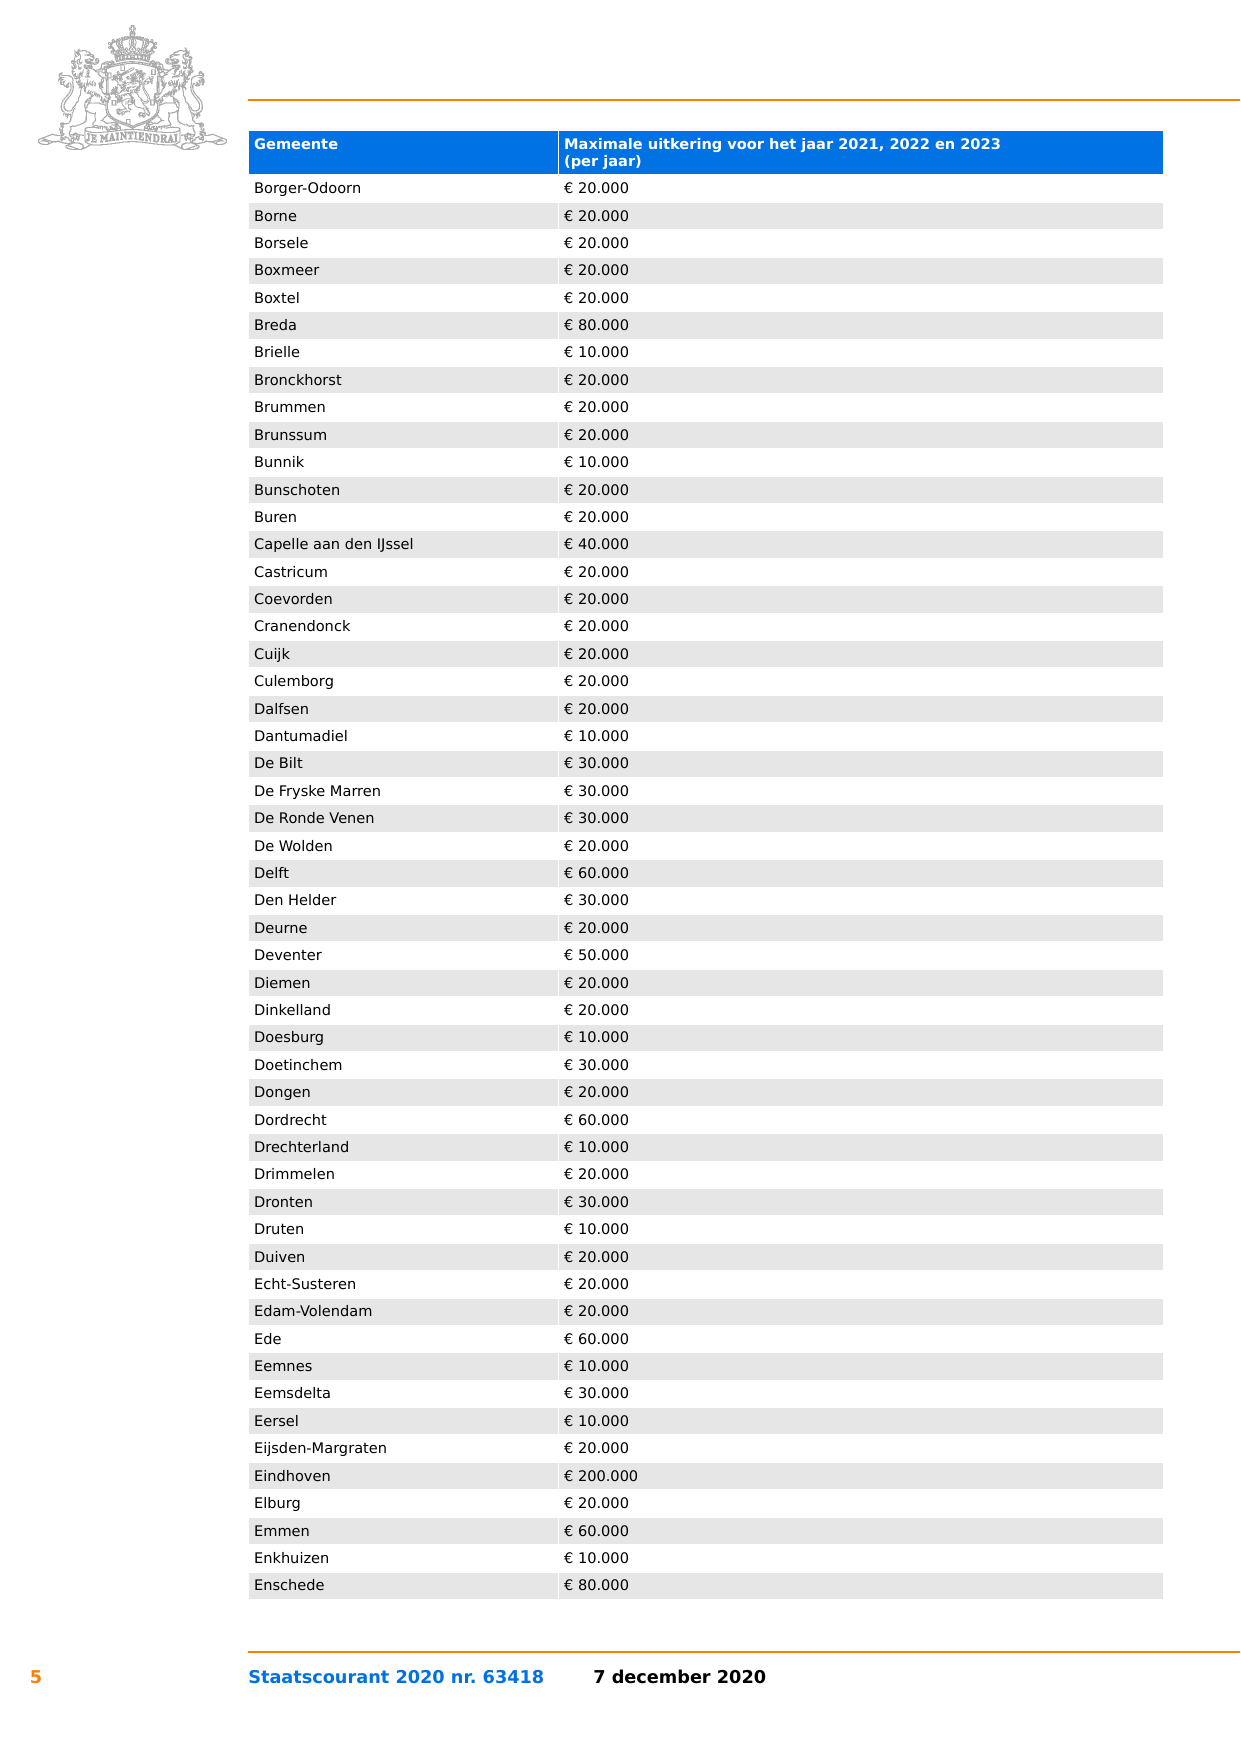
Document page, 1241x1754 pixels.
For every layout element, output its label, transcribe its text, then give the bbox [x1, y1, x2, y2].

table_cell € 20.000 [559, 559, 1163, 585]
table_cell € 30.000 [559, 1381, 1163, 1407]
table_cell Brielle [249, 340, 558, 366]
table_cell € 20.000 [559, 367, 1163, 393]
table_cell Brummen [249, 395, 558, 421]
table_cell Eindhoven [249, 1463, 558, 1489]
table_cell € 20.000 [559, 696, 1163, 722]
table_cell € 60.000 [559, 860, 1163, 887]
table_cell Delft [249, 860, 558, 887]
table_cell € 10.000 [559, 1353, 1163, 1380]
table_cell Doetinchem [249, 1052, 558, 1078]
table_header Gemeente [249, 131, 558, 174]
table_cell € 20.000 [559, 395, 1163, 421]
table_cell € 30.000 [559, 1189, 1163, 1215]
table_cell Deurne [249, 915, 558, 941]
table_cell Dronten [249, 1189, 558, 1215]
table_cell € 20.000 [559, 1299, 1163, 1325]
table_cell Echt-Susteren [249, 1271, 558, 1297]
table_cell Bunnik [249, 449, 558, 476]
table_cell € 40.000 [559, 531, 1163, 558]
table_cell Castricum [249, 559, 558, 585]
table_cell € 20.000 [559, 997, 1163, 1023]
picture [38, 25, 227, 150]
table_cell € 20.000 [559, 614, 1163, 640]
table_cell Borne [249, 203, 558, 229]
table_cell Boxtel [249, 285, 558, 311]
table_cell € 10.000 [559, 1545, 1163, 1571]
table_cell € 20.000 [559, 477, 1163, 503]
table_cell Brunssum [249, 422, 558, 448]
table_cell Enkhuizen [249, 1545, 558, 1571]
table_cell € 20.000 [559, 175, 1163, 202]
table_cell € 10.000 [559, 340, 1163, 366]
table_cell € 20.000 [559, 1244, 1163, 1270]
table_cell Eijsden-Margraten [249, 1436, 558, 1462]
table_cell Dantumadiel [249, 723, 558, 749]
table_cell € 20.000 [559, 504, 1163, 530]
table_cell € 30.000 [559, 888, 1163, 914]
table_cell € 80.000 [559, 312, 1163, 339]
table_cell Ede [249, 1326, 558, 1352]
table_cell Emmen [249, 1518, 558, 1544]
table_cell Dinkelland [249, 997, 558, 1023]
table_cell € 20.000 [559, 641, 1163, 667]
table_cell € 20.000 [559, 285, 1163, 311]
table_cell Eemsdelta [249, 1381, 558, 1407]
table_cell Druten [249, 1216, 558, 1243]
table_cell € 10.000 [559, 449, 1163, 476]
table_cell Buren [249, 504, 558, 530]
table_cell Bronckhorst [249, 367, 558, 393]
table_cell € 10.000 [559, 1216, 1163, 1243]
table_cell € 30.000 [559, 778, 1163, 804]
table_cell € 10.000 [559, 1408, 1163, 1434]
table_cell € 60.000 [559, 1326, 1163, 1352]
table_cell € 20.000 [559, 1079, 1163, 1106]
table_cell Drimmelen [249, 1162, 558, 1188]
table_cell De Wolden [249, 833, 558, 859]
table_cell € 20.000 [559, 970, 1163, 996]
table_cell € 20.000 [559, 1271, 1163, 1297]
table_cell € 10.000 [559, 1025, 1163, 1051]
table_cell Elburg [249, 1490, 558, 1517]
table_cell Coevorden [249, 586, 558, 613]
table_cell Den Helder [249, 888, 558, 914]
table_cell Cuijk [249, 641, 558, 667]
table_cell Eersel [249, 1408, 558, 1434]
table_cell Borsele [249, 230, 558, 256]
table_cell € 20.000 [559, 422, 1163, 448]
table_header Maximale uitkering voor het jaar 2021, 2022 en 2023 (per jaar) [559, 131, 1163, 174]
table_cell € 30.000 [559, 805, 1163, 832]
table_cell Breda [249, 312, 558, 339]
table_cell € 20.000 [559, 669, 1163, 695]
table_cell Boxmeer [249, 258, 558, 284]
table_cell € 80.000 [559, 1573, 1163, 1599]
table_cell De Fryske Marren [249, 778, 558, 804]
table_cell Dordrecht [249, 1107, 558, 1133]
table_cell Doesburg [249, 1025, 558, 1051]
table_cell € 20.000 [559, 1436, 1163, 1462]
table_cell € 10.000 [559, 1134, 1163, 1161]
table_cell De Ronde Venen [249, 805, 558, 832]
table_cell € 20.000 [559, 915, 1163, 941]
table_cell Bunschoten [249, 477, 558, 503]
table_cell € 60.000 [559, 1107, 1163, 1133]
table_cell De Bilt [249, 751, 558, 777]
table_cell € 20.000 [559, 1490, 1163, 1517]
table_cell € 20.000 [559, 1162, 1163, 1188]
table_cell Enschede [249, 1573, 558, 1599]
table_cell Edam-Volendam [249, 1299, 558, 1325]
table_cell Eemnes [249, 1353, 558, 1380]
table_cell € 60.000 [559, 1518, 1163, 1544]
table_cell € 20.000 [559, 258, 1163, 284]
table_cell Cranendonck [249, 614, 558, 640]
table_cell Dalfsen [249, 696, 558, 722]
table_cell Borger-Odoorn [249, 175, 558, 202]
table_cell Capelle aan den IJssel [249, 531, 558, 558]
table_cell € 20.000 [559, 586, 1163, 613]
table_cell € 10.000 [559, 723, 1163, 749]
table_cell € 50.000 [559, 943, 1163, 969]
table_cell Dongen [249, 1079, 558, 1106]
table_cell € 20.000 [559, 230, 1163, 256]
table_cell Drechterland [249, 1134, 558, 1161]
table_cell Duiven [249, 1244, 558, 1270]
table_cell € 30.000 [559, 751, 1163, 777]
table_cell € 20.000 [559, 833, 1163, 859]
table_cell Culemborg [249, 669, 558, 695]
table_cell € 20.000 [559, 203, 1163, 229]
table_cell Deventer [249, 943, 558, 969]
table_cell Diemen [249, 970, 558, 996]
table_cell € 200.000 [559, 1463, 1163, 1489]
table_cell € 30.000 [559, 1052, 1163, 1078]
